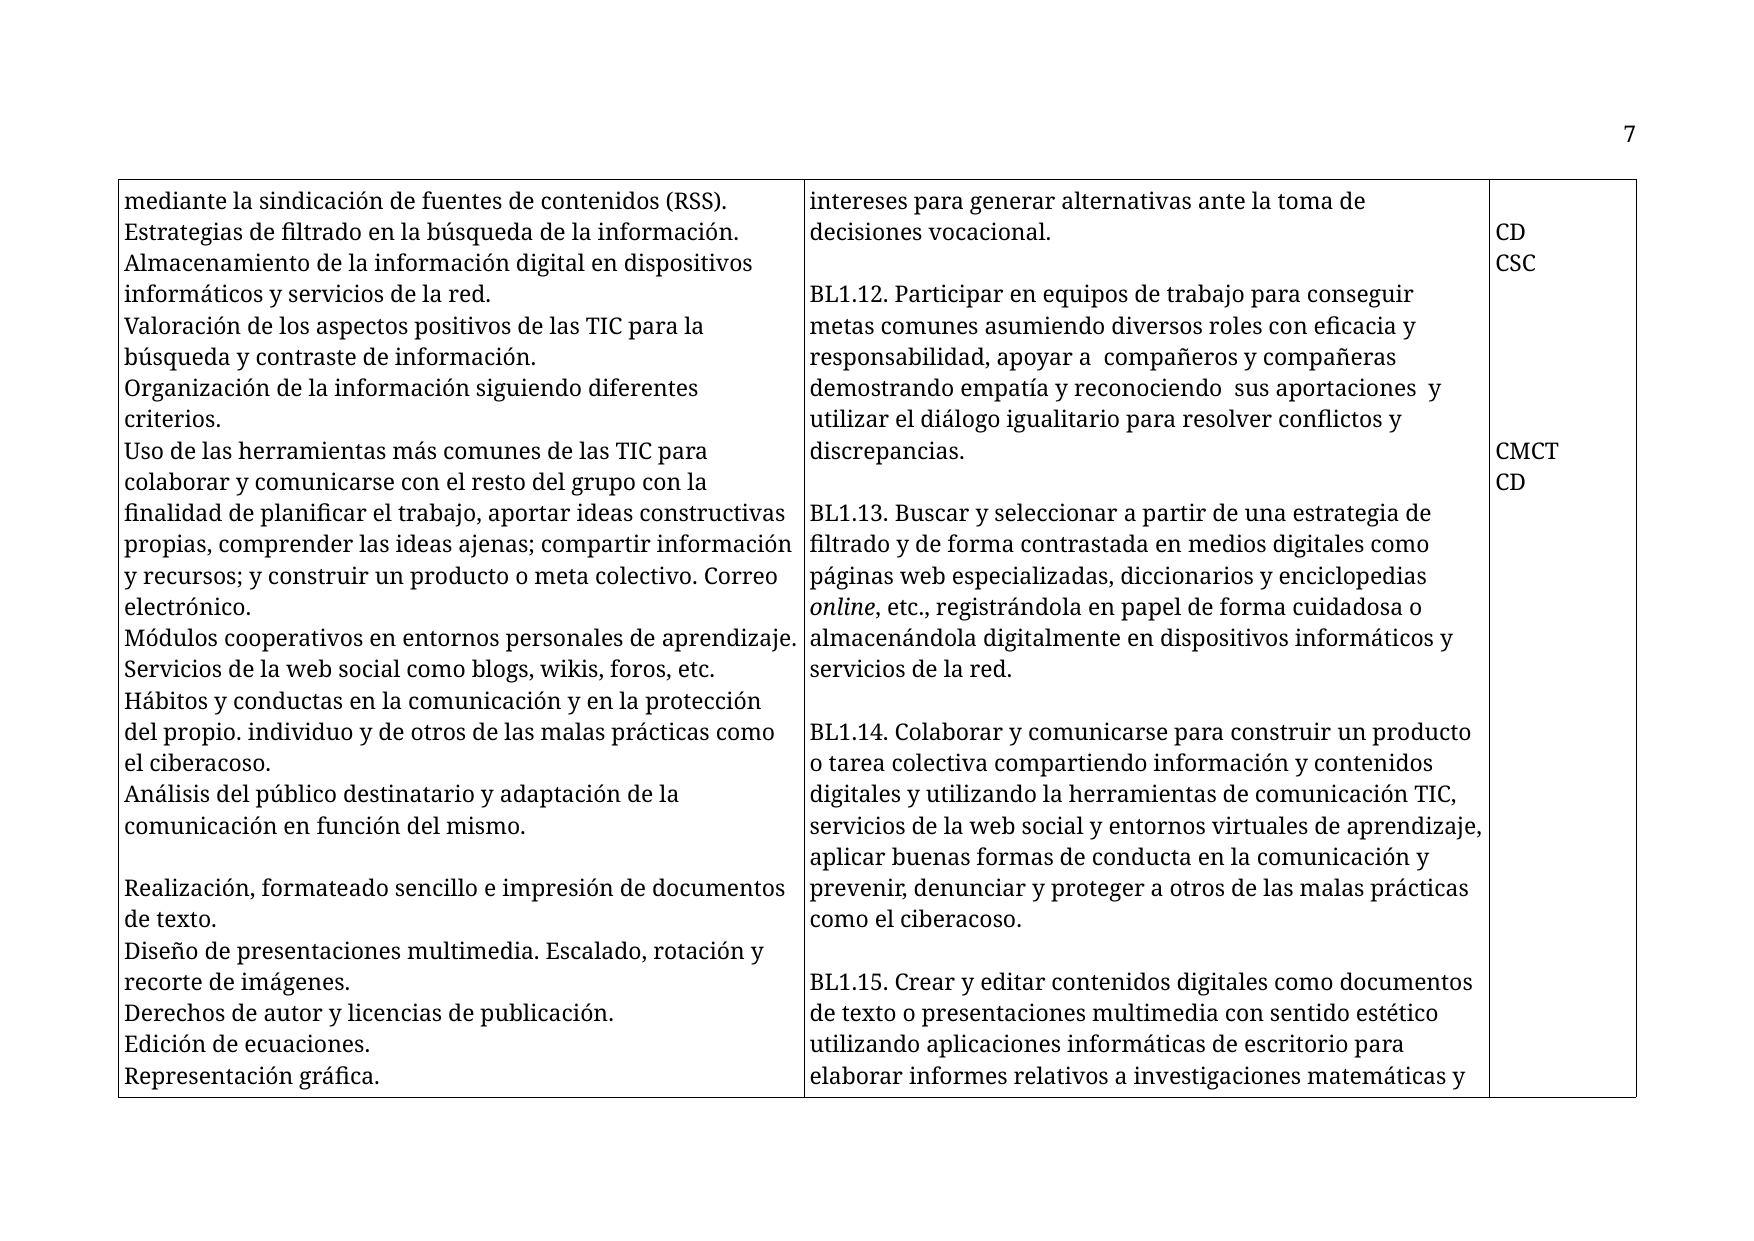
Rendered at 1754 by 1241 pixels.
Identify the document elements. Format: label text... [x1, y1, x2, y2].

table_cell CD CSC CMCT CD [1490, 180, 1636, 1097]
table_cell mediante la sindicación de fuentes de contenidos (RSS). Estrategias de filtrado en la búsqueda de la información. Almacenamiento de la información digital en dispositivos informáticos y servicios de la red. Valoración de los aspectos positivos de las TIC para la búsqueda y contraste de información. Organización de la información siguiendo diferentes criterios. Uso de las herramientas más comunes de las TIC para colaborar y comunicarse con el resto del grupo con la finalidad de planificar el trabajo, aportar ideas constructivas propias, comprender las ideas ajenas; compartir información y recursos; y construir un producto o meta colectivo. Correo electrónico. Módulos cooperativos en entornos personales de aprendizaje. Servicios de la web social como blogs, wikis, foros, etc. Hábitos y conductas en la comunicación y en la protección del propio. individuo y de otros de las malas prácticas como el ciberacoso. Análisis del público destinatario y adaptación de la comunicación en función del mismo. Realización, formateado sencillo e impresión de documentos de texto. Diseño de presentaciones multimedia. Escalado, rotación y recorte de imágenes. Derechos de autor y licencias de publicación. Edición de ecuaciones. Representación gráfica. [119, 180, 804, 1097]
table_cell intereses para generar alternativas ante la toma de decisiones vocacional. BL1.12. Participar en equipos de trabajo para conseguir metas comunes asumiendo diversos roles con eficacia y responsabilidad, apoyar a compañeros y compañeras demostrando empatía y reconociendo sus aportaciones y utilizar el diálogo igualitario para resolver conflictos y discrepancias. BL1.13. Buscar y seleccionar a partir de una estrategia de filtrado y de forma contrastada en medios digitales como páginas web especializadas, diccionarios y enciclopedias online, etc., registrándola en papel de forma cuidadosa o almacenándola digitalmente en dispositivos informáticos y servicios de la red. BL1.14. Colaborar y comunicarse para construir un producto o tarea colectiva compartiendo información y contenidos digitales y utilizando la herramientas de comunicación TIC, servicios de la web social y entornos virtuales de aprendizaje, aplicar buenas formas de conducta en la comunicación y prevenir, denunciar y proteger a otros de las malas prácticas como el ciberacoso. BL1.15. Crear y editar contenidos digitales como documentos de texto o presentaciones multimedia con sentido estético utilizando aplicaciones informáticas de escritorio para elaborar informes relativos a investigaciones matemáticas y [805, 180, 1489, 1097]
